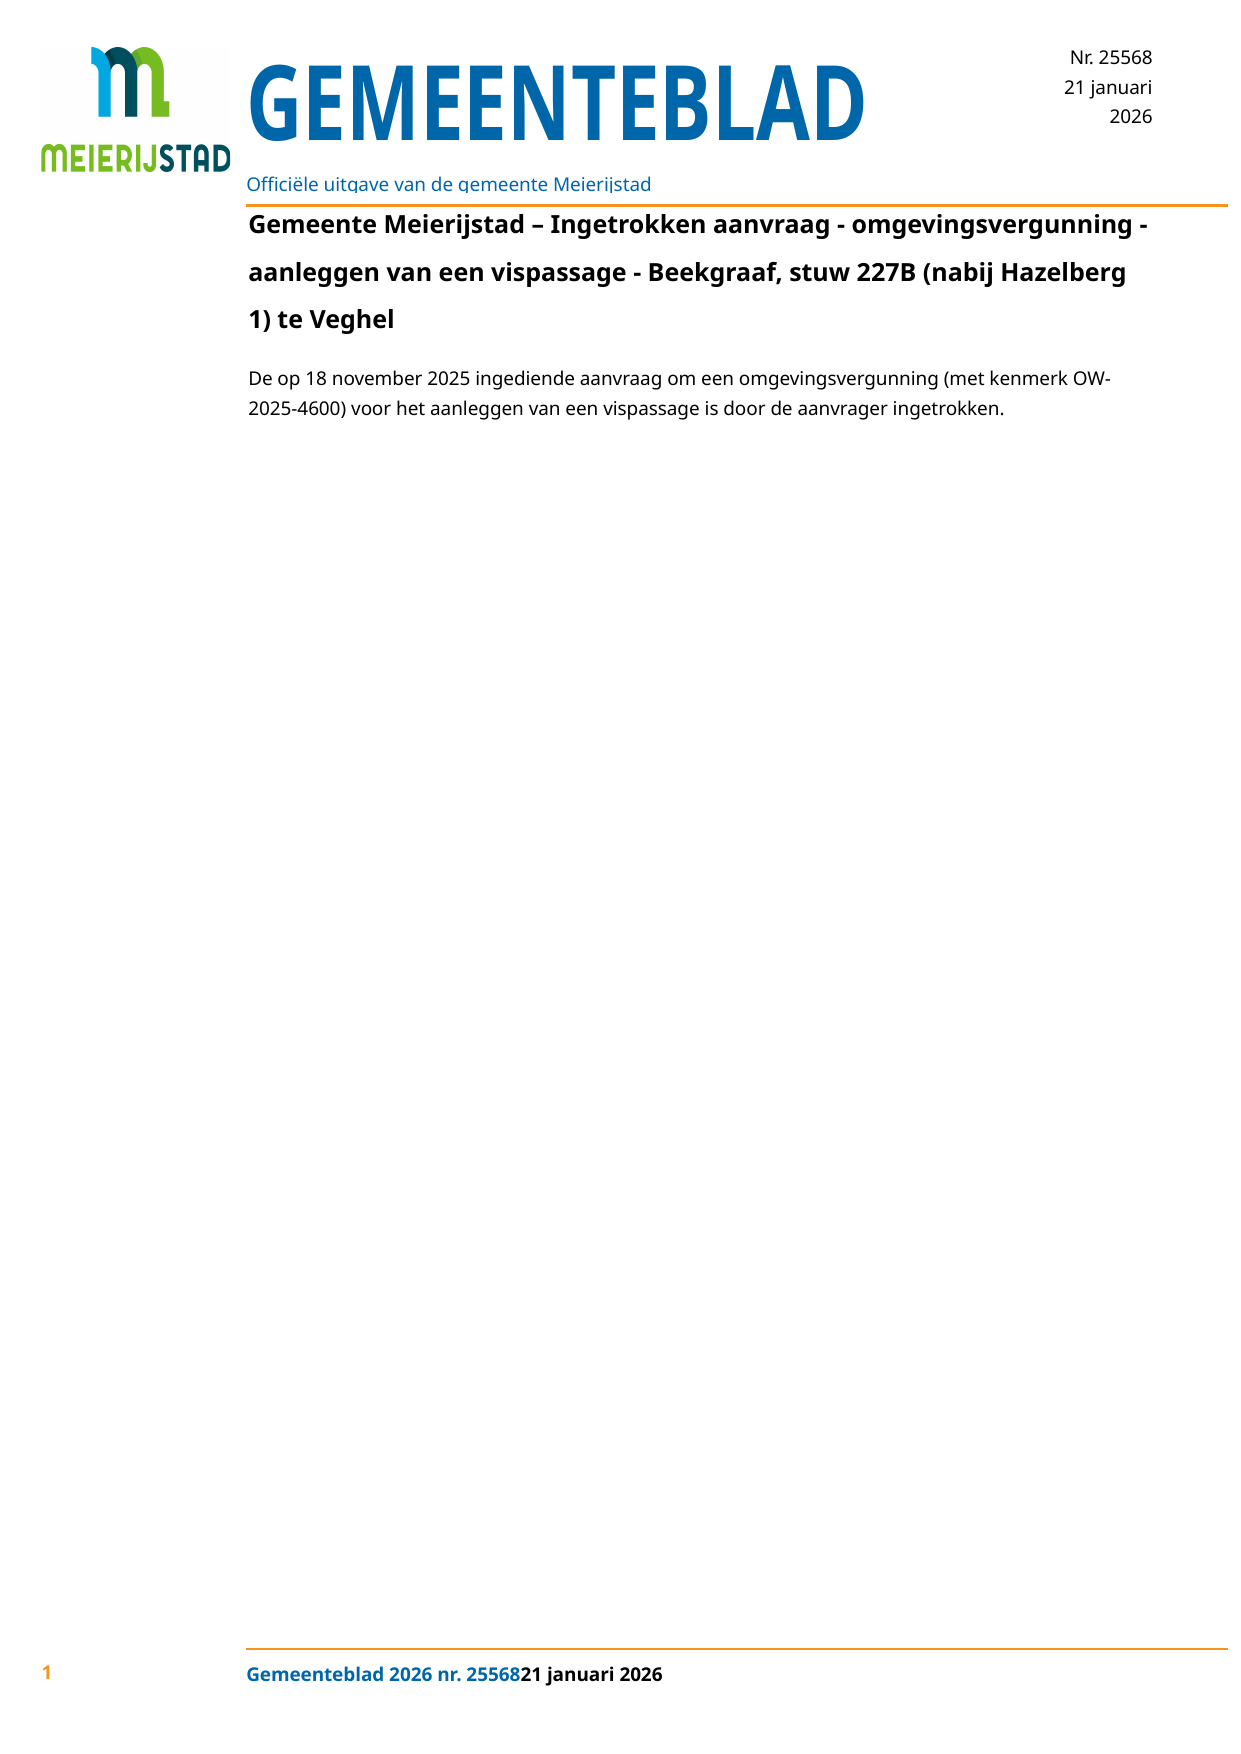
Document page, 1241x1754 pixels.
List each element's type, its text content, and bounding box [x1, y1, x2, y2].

text Gemeente Meierijstad – Ingetrokken aanvraag - omgevingsvergunning - aanleggen van een vispassage - Beekgraaf, stuw 227B (nabij Hazelberg 1) te Veghel [248, 207, 1152, 336]
text De op 18 november 2025 ingediende aanvraag om een omgevingsvergunning (met kenmerk OW-2025-4600) voor het aanleggen van een vispassage is door de aanvrager ingetrokken. [248, 366, 1152, 421]
picture [41, 47, 231, 172]
